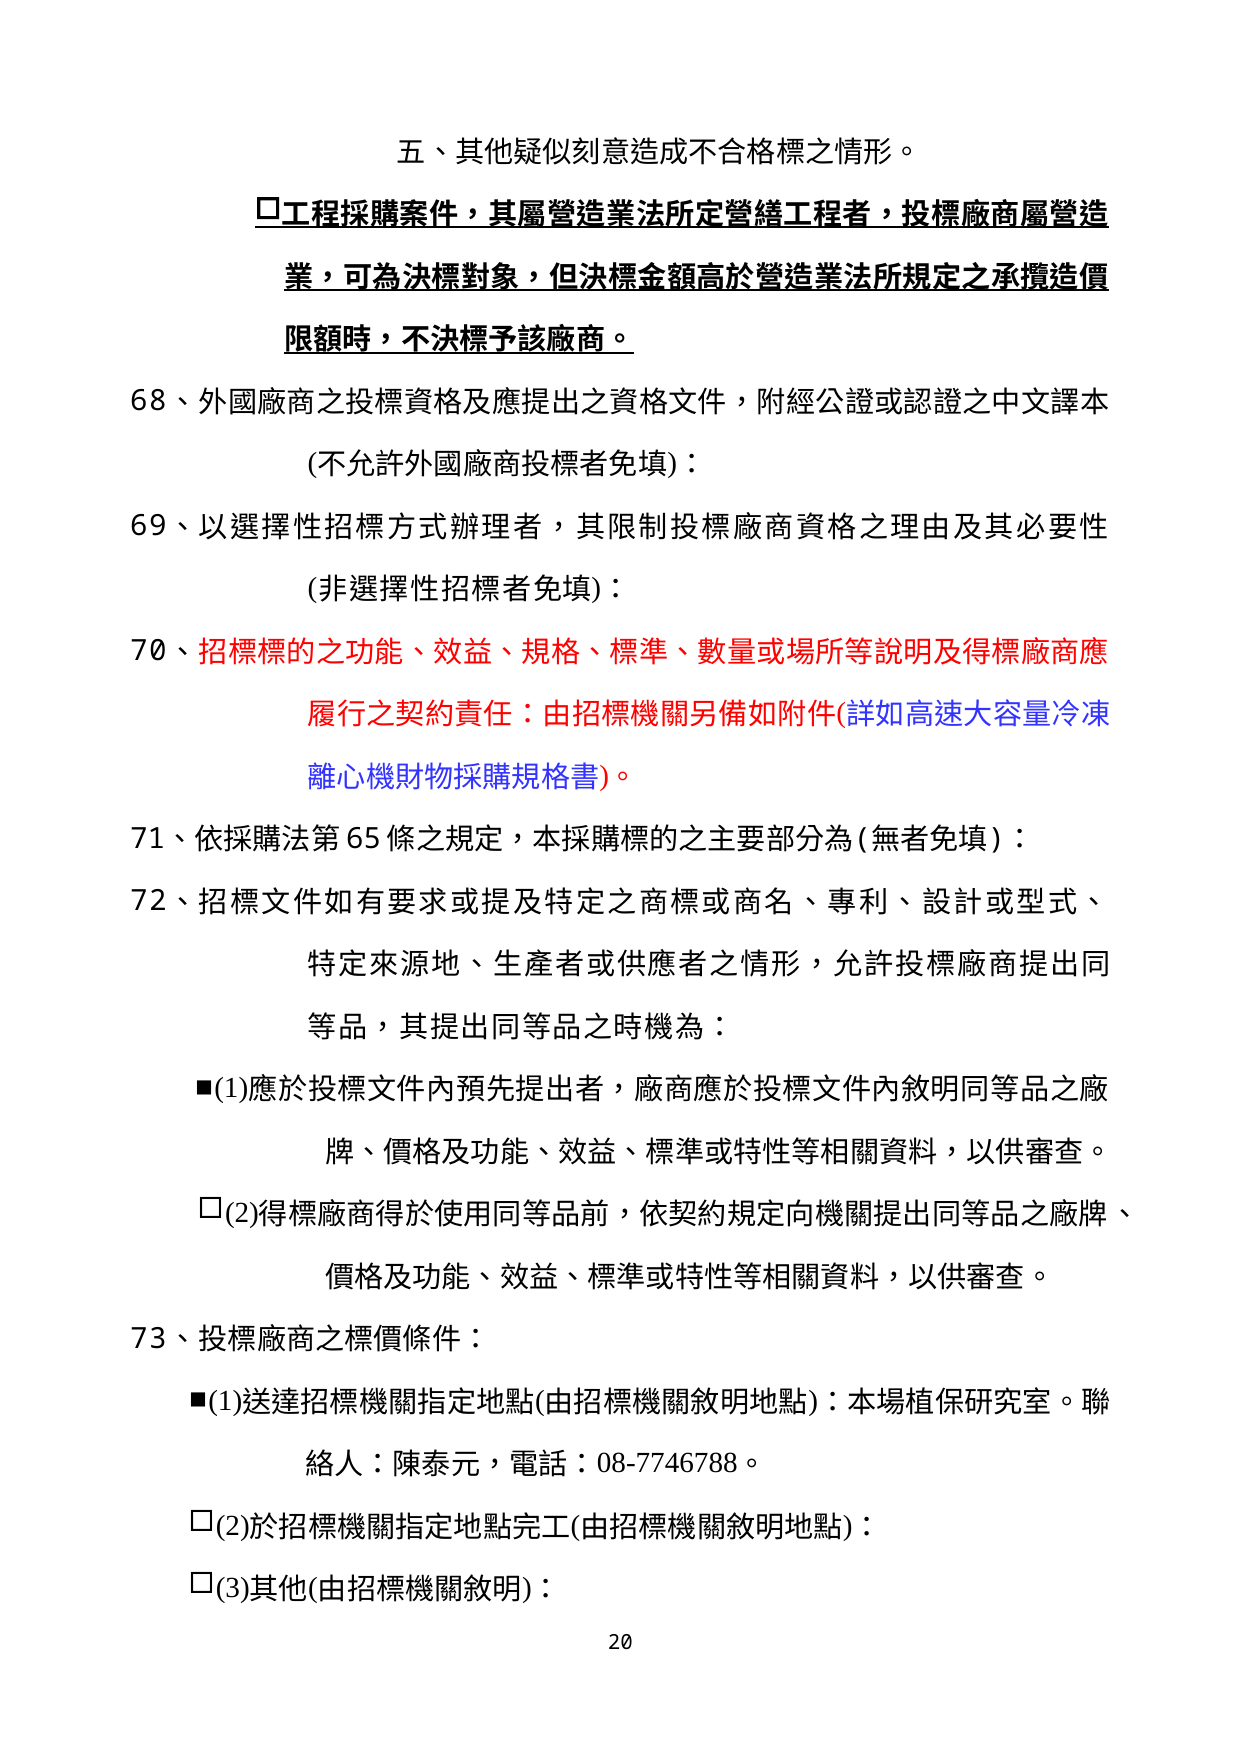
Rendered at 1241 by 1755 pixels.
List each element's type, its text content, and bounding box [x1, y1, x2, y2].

list 依採購法第65條之規定，本採購標的之主要部分為(無者免填)： [130, 795, 1110, 858]
text ■(1)送達招標機關指定地點(由招標機關敘明地點)：本場植保研究室。聯絡人：陳泰元，電話：08-7746788。 [130, 1358, 1110, 1483]
text ■(1)應於投標文件內預先提出者，廠商應於投標文件內敘明同等品之廠牌、價格及功能、效益、標準或特性等相關資料，以供審查。 [130, 1045, 1110, 1170]
text 工程採購案件，其屬營造業法所定營繕工程者，投標廠商屬營造業，可為決標對象，但決標金額高於營造業法所規定之承攬造價限額時，不決標予該廠商。 [255, 170, 1110, 358]
list 招標標的之功能、效益、規格、標準、數量或場所等說明及得標廠商應履行之契約責任：由招標機關另備如附件(詳如高速大容量冷凍離心機財物採購規格書)。 [130, 608, 1110, 795]
list 投標廠商之標價條件： [130, 1295, 1110, 1358]
text (3)其他(由招標機關敘明)： [130, 1545, 1110, 1608]
list 招標文件如有要求或提及特定之商標或商名、專利、設計或型式、特定來源地、生產者或供應者之情形，允許投標廠商提出同等品，其提出同等品之時機為： [130, 858, 1110, 1045]
text (2)得標廠商得於使用同等品前，依契約規定向機關提出同等品之廠牌、價格及功能、效益、標準或特性等相關資料，以供審查。 [130, 1170, 1110, 1295]
list 以選擇性招標方式辦理者，其限制投標廠商資格之理由及其必要性(非選擇性招標者免填)： [130, 483, 1110, 608]
list 外國廠商之投標資格及應提出之資格文件，附經公證或認證之中文譯本(不允許外國廠商投標者免填)： [130, 358, 1110, 483]
text (2)於招標機關指定地點完工(由招標機關敘明地點)： [130, 1483, 1110, 1545]
text 五、其他疑似刻意造成不合格標之情形。 [397, 108, 1110, 170]
